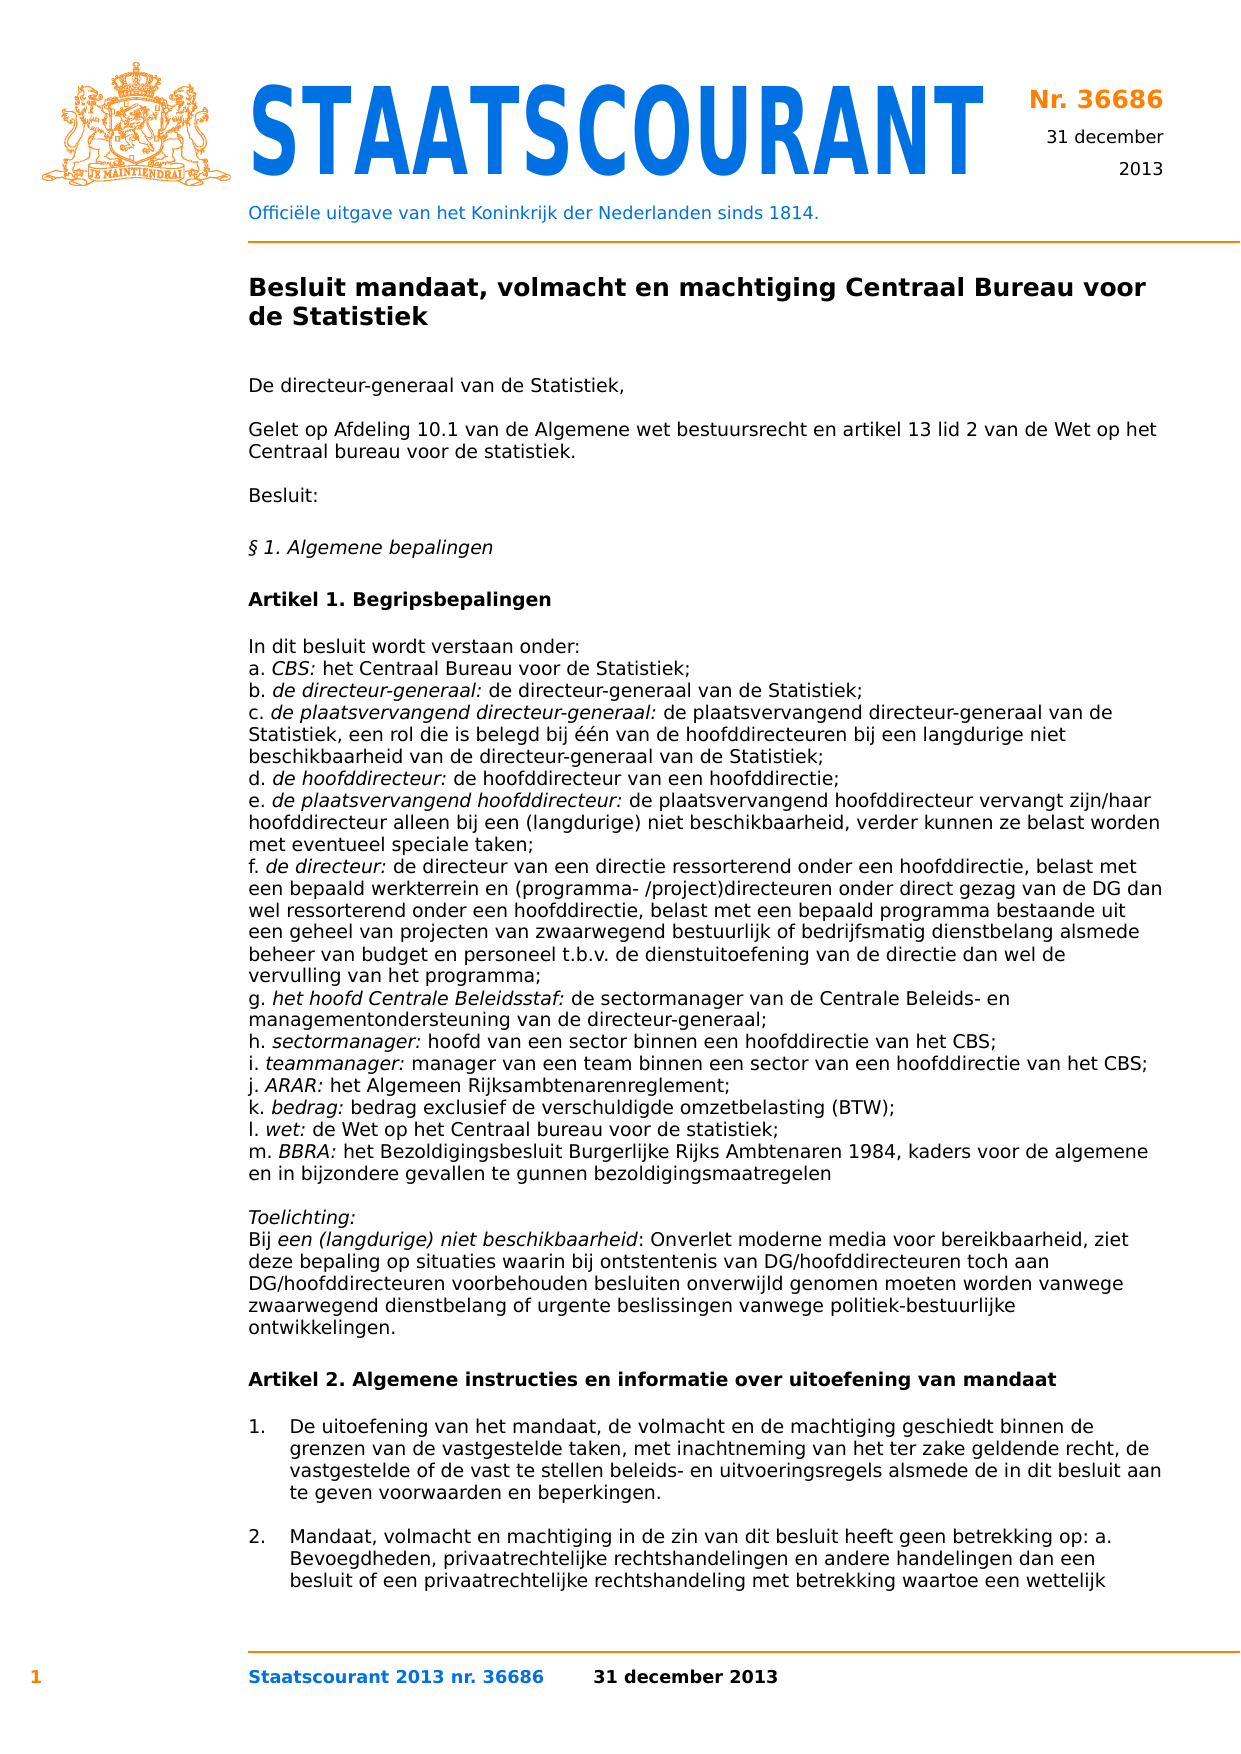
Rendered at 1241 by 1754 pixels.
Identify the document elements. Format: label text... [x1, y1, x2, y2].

text Gelet op Afdeling 10.1 van de Algemene wet bestuursrecht en artikel 13 lid 2 van de Wet op het Centraal bureau voor de statistiek. [248, 419, 1163, 463]
text a. CBS: het Centraal Bureau voor de Statistiek; [248, 658, 1163, 680]
subtitle Artikel 2. Algemene instructies en informatie over uitoefening van mandaat [248, 1369, 1163, 1391]
text g. het hoofd Centrale Beleidsstaf: de sectormanager van de Centrale Beleids- en managementondersteuning van de directeur-generaal; [248, 987, 1163, 1031]
text 2. Mandaat, volmacht en machtiging in de zin van dit besluit heeft geen betrekking op: a. Bevoegdheden, privaatrechtelijke rechtshandelingen en andere handelingen dan een besluit of een privaatrechtelijke rechtshandeling met betrekking waartoe een wettelijk [248, 1526, 1163, 1592]
text f. de directeur: de directeur van een directie ressorterend onder een hoofddirectie, belast met een bepaald werkterrein en (programma- /project)directeuren onder direct gezag van de DG dan wel ressorterend onder een hoofddirectie, belast met een bepaald programma bestaande uit een geheel van projecten van zwaarwegend bestuurlijk of bedrijfsmatig dienstbelang alsmede beheer van budget en personeel t.b.v. de dienstuitoefening van de directie dan wel de vervulling van het programma; [248, 856, 1163, 987]
subtitle Artikel 1. Begripsbepalingen [248, 589, 1163, 611]
text De directeur-generaal van de Statistiek, [248, 375, 1163, 397]
text k. bedrag: bedrag exclusief de verschuldigde omzetbelasting (BTW); [248, 1097, 1163, 1119]
table_header STAATSCOURANT [248, 62, 998, 203]
text m. BBRA: het Bezoldigingsbesluit Burgerlijke Rijks Ambtenaren 1984, kaders voor de algemene en in bijzondere gevallen te gunnen bezoldigingsmaatregelen [248, 1141, 1163, 1185]
text d. de hoofddirecteur: de hoofddirecteur van een hoofddirectie; [248, 768, 1163, 789]
subtitle Toelichting: [248, 1207, 1163, 1229]
text 1. De uitoefening van het mandaat, de volmacht en de machtiging geschiedt binnen de grenzen van de vastgestelde taken, met inachtneming van het ter zake geldende recht, de vastgestelde of de vast te stellen beleids- en uitvoeringsregels alsmede de in dit besluit aan te geven voorwaarden en beperkingen. [248, 1416, 1163, 1504]
table_cell Officiële uitgave van het Koninkrijk der Nederlanden sinds 1814. [248, 203, 1240, 241]
table_header Nr. 36686 [998, 62, 1240, 121]
text i. teammanager: manager van een team binnen een sector van een hoofddirectie van het CBS; [248, 1053, 1163, 1075]
text In dit besluit wordt verstaan onder: [248, 636, 1163, 658]
table_cell 31 december [998, 121, 1240, 153]
text Bij een (langdurige) niet beschikbaarheid: Onverlet moderne media voor bereikbaarheid, ziet deze bepaling op situaties waarin bij ontstentenis van DG/hoofddirecteuren toch aan DG/hoofddirecteuren voorbehouden besluiten onverwijld genomen moeten worden vanwege zwaarwegend dienstbelang of urgente beslissingen vanwege politiek-bestuurlijke ontwikkelingen. [248, 1229, 1163, 1339]
text b. de directeur-generaal: de directeur-generaal van de Statistiek; [248, 680, 1163, 702]
subtitle Besluit mandaat, volmacht en machtiging Centraal Bureau voor de Statistiek [248, 273, 1163, 331]
table_header [25, 62, 248, 241]
text Besluit: [248, 485, 1163, 507]
text j. ARAR: het Algemeen Rijksambtenarenreglement; [248, 1075, 1163, 1097]
text h. sectormanager: hoofd van een sector binnen een hoofddirectie van het CBS; [248, 1031, 1163, 1053]
text e. de plaatsvervangend hoofddirecteur: de plaatsvervangend hoofddirecteur vervangt zijn/haar hoofddirecteur alleen bij een (langdurige) niet beschikbaarheid, verder kunnen ze belast worden met eventueel speciale taken; [248, 789, 1163, 856]
text l. wet: de Wet op het Centraal bureau voor de statistiek; [248, 1119, 1163, 1141]
picture [41, 62, 231, 186]
table_cell 2013 [998, 153, 1240, 203]
subtitle § 1. Algemene bepalingen [248, 537, 1163, 559]
text c. de plaatsvervangend directeur-generaal: de plaatsvervangend directeur-generaal van de Statistiek, een rol die is belegd bij één van de hoofddirecteuren bij een langdurige niet beschikbaarheid van de directeur-generaal van de Statistiek; [248, 702, 1163, 768]
